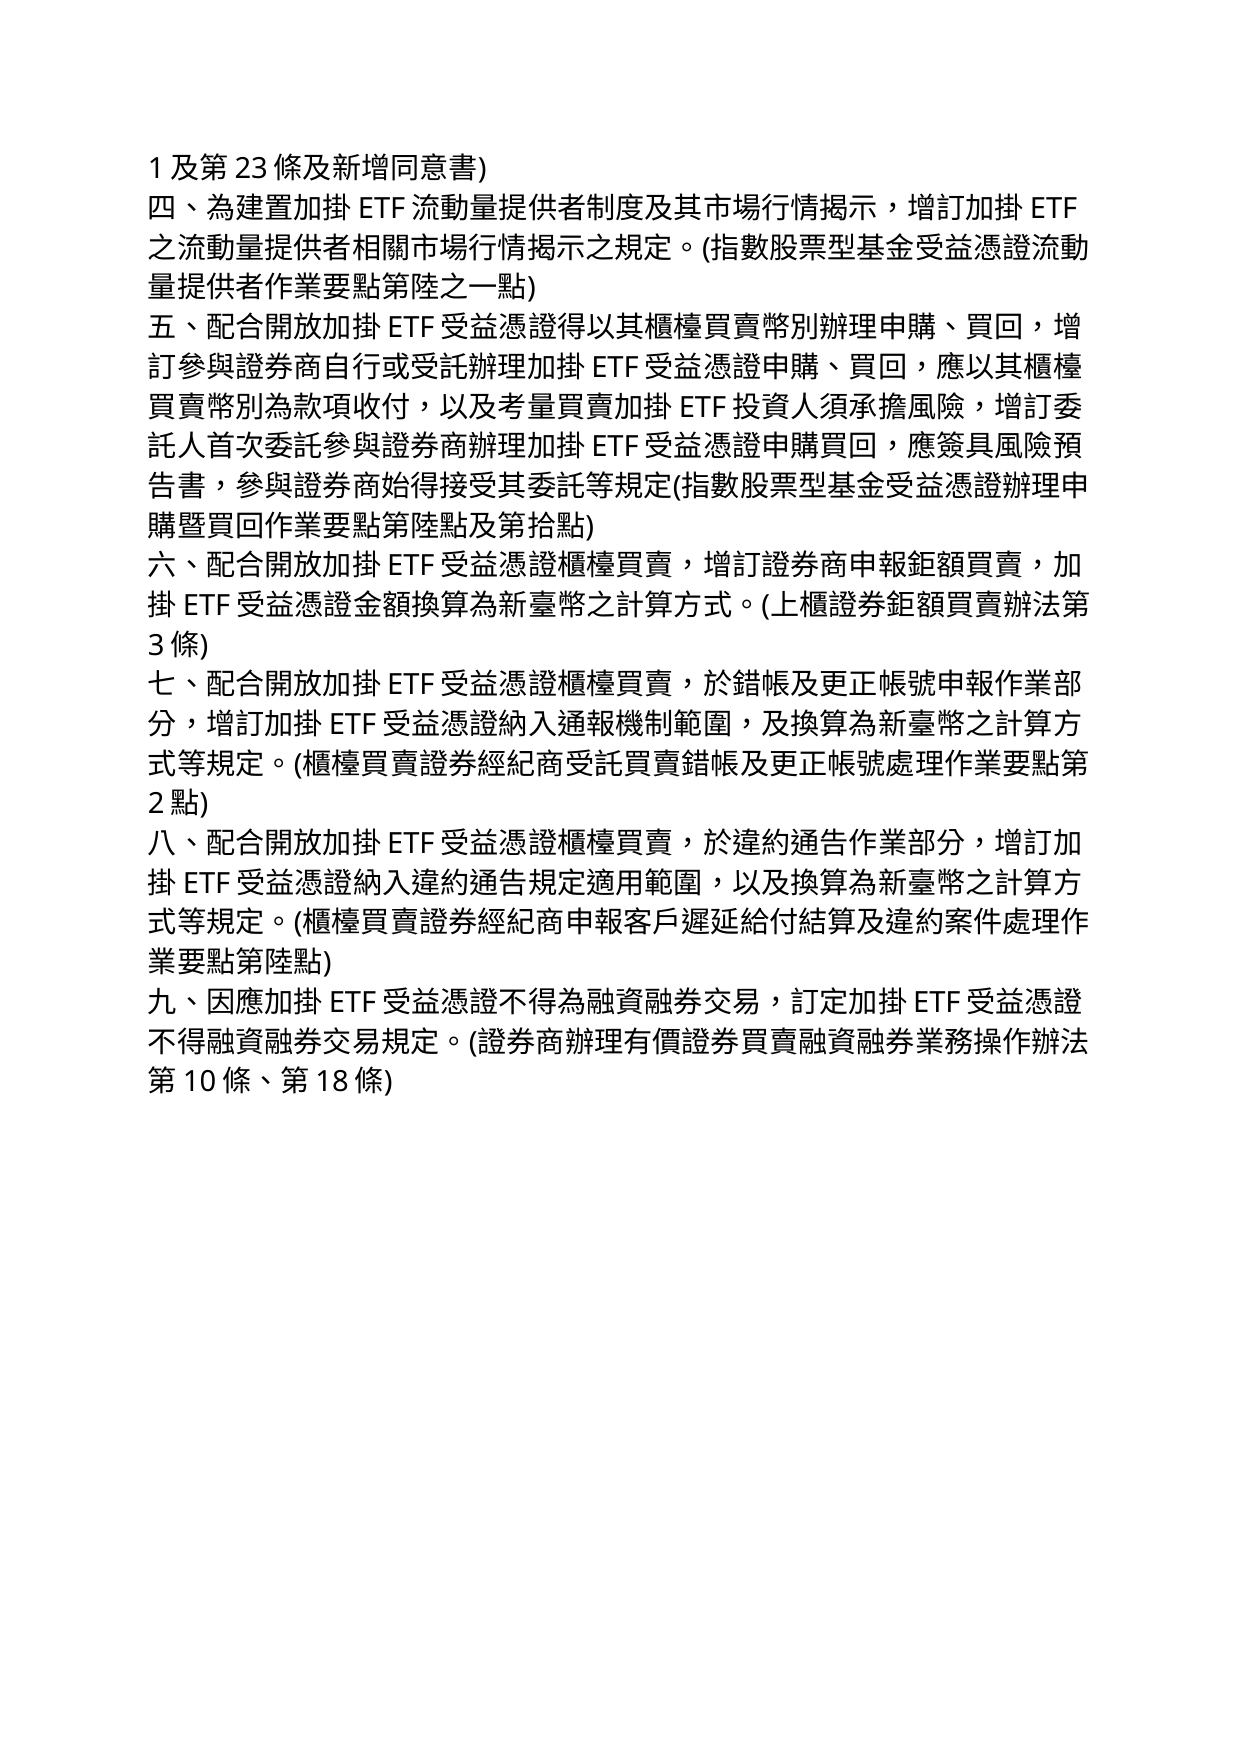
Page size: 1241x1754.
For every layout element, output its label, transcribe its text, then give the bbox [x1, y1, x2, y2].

text 五、配合開放加掛ETF受益憑證得以其櫃檯買賣幣別辦理申購、買回，增訂參與證券商自行或受託辦理加掛ETF受益憑證申購、買回，應以其櫃檯買賣幣別為款項收付，以及考量買賣加掛ETF投資人須承擔風險，增訂委託人首次委託參與證券商辦理加掛ETF受益憑證申購買回，應簽具風險預告書，參與證券商始得接受其委託等規定(指數股票型基金受益憑證辦理申購暨買回作業要點第陸點及第拾點) [148, 306, 1092, 544]
text 八、配合開放加掛ETF受益憑證櫃檯買賣，於違約通告作業部分，增訂加掛ETF受益憑證納入違約通告規定適用範圍，以及換算為新臺幣之計算方式等規定。(櫃檯買賣證券經紀商申報客戶遲延給付結算及違約案件處理作業要點第陸點) [148, 822, 1092, 981]
text 六、配合開放加掛ETF受益憑證櫃檯買賣，增訂證券商申報鉅額買賣，加掛ETF受益憑證金額換算為新臺幣之計算方式。(上櫃證券鉅額買賣辦法第3條) [148, 544, 1092, 664]
text 七、配合開放加掛ETF受益憑證櫃檯買賣，於錯帳及更正帳號申報作業部分，增訂加掛ETF受益憑證納入通報機制範圍，及換算為新臺幣之計算方式等規定。(櫃檯買賣證券經紀商受託買賣錯帳及更正帳號處理作業要點第2點) [148, 664, 1092, 822]
text 三、配合開放加掛ETF受益憑證櫃檯買賣，增訂加掛ETF受益憑證為櫃檯買賣標的範圍，以及增訂委託人應簽具風險預告書、在證券商營業處所議價之方式、遇指數成分流通市場休市得繼續交易、一交易單位之受益權單位數選定、申報買賣幣別、每營業日成交價格之升降幅度、櫃檯買賣開始日之參考價格計算方式、給付結算使用幣別、手續費及業務服務費收取幣別、委託人應開立外幣存款帳戶、交易限制、證券商當日輸入委託或自行買賣申報總金額之方式、新臺幣ETF受益憑證及其加掛ETF受益憑證得互相轉換、互相轉換之金額限制等規定。(指數股票型基金受益憑證買賣辦法第2條、第3條、第4條、第4-1條、第5條、第6條、第7條、第8條、第11條、第15條、第19條、第20條、第21條、第22條、第22條之1及第23條及新增同意書) [148, 148, 1092, 187]
text 九、因應加掛ETF受益憑證不得為融資融券交易，訂定加掛ETF受益憑證不得融資融券交易規定。(證券商辦理有價證券買賣融資融券業務操作辦法第10條、第18條) [148, 981, 1092, 1100]
text 四、為建置加掛ETF流動量提供者制度及其市場行情揭示，增訂加掛ETF之流動量提供者相關市場行情揭示之規定。(指數股票型基金受益憑證流動量提供者作業要點第陸之一點) [148, 187, 1092, 306]
